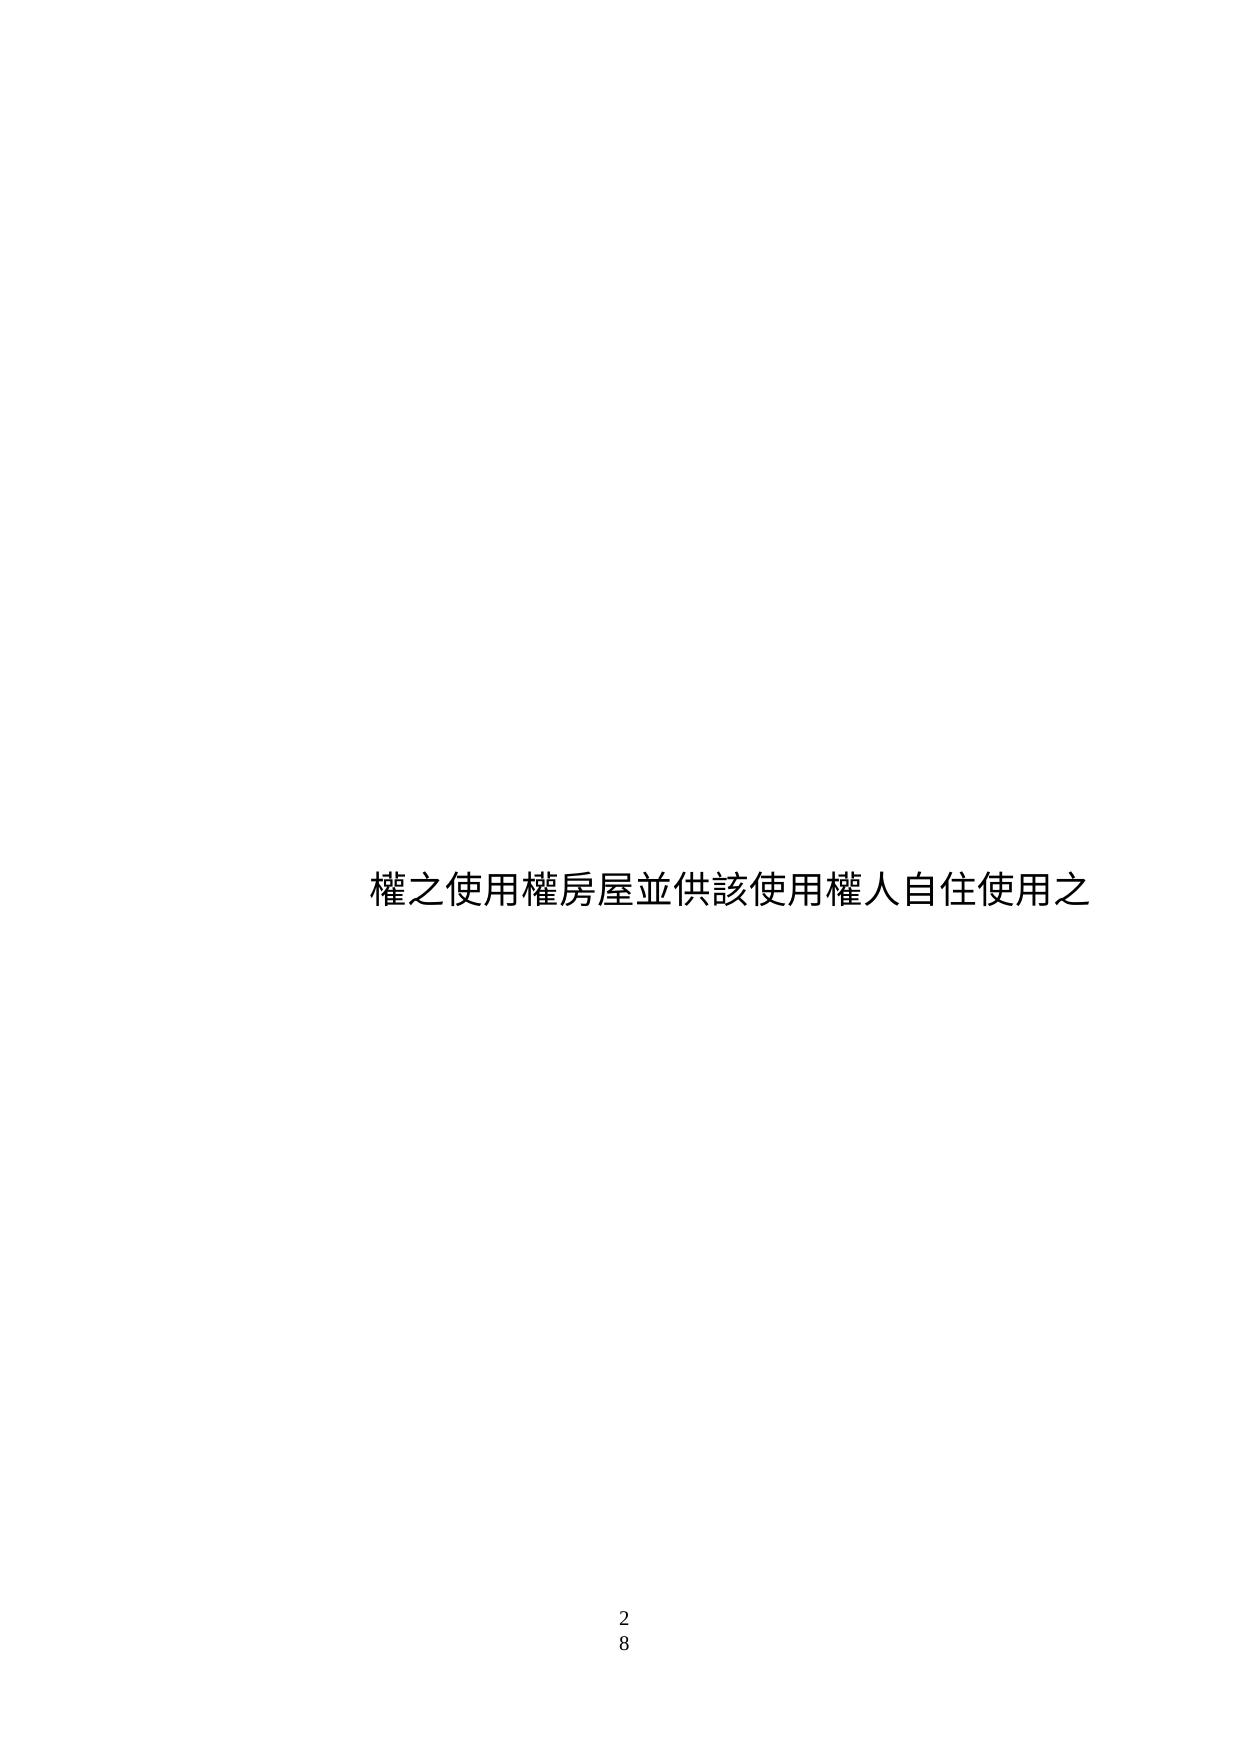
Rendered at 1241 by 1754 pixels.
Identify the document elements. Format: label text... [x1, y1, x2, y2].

text 權之使用權房屋並供該使用權人自住使用之 [192, 846, 1092, 908]
